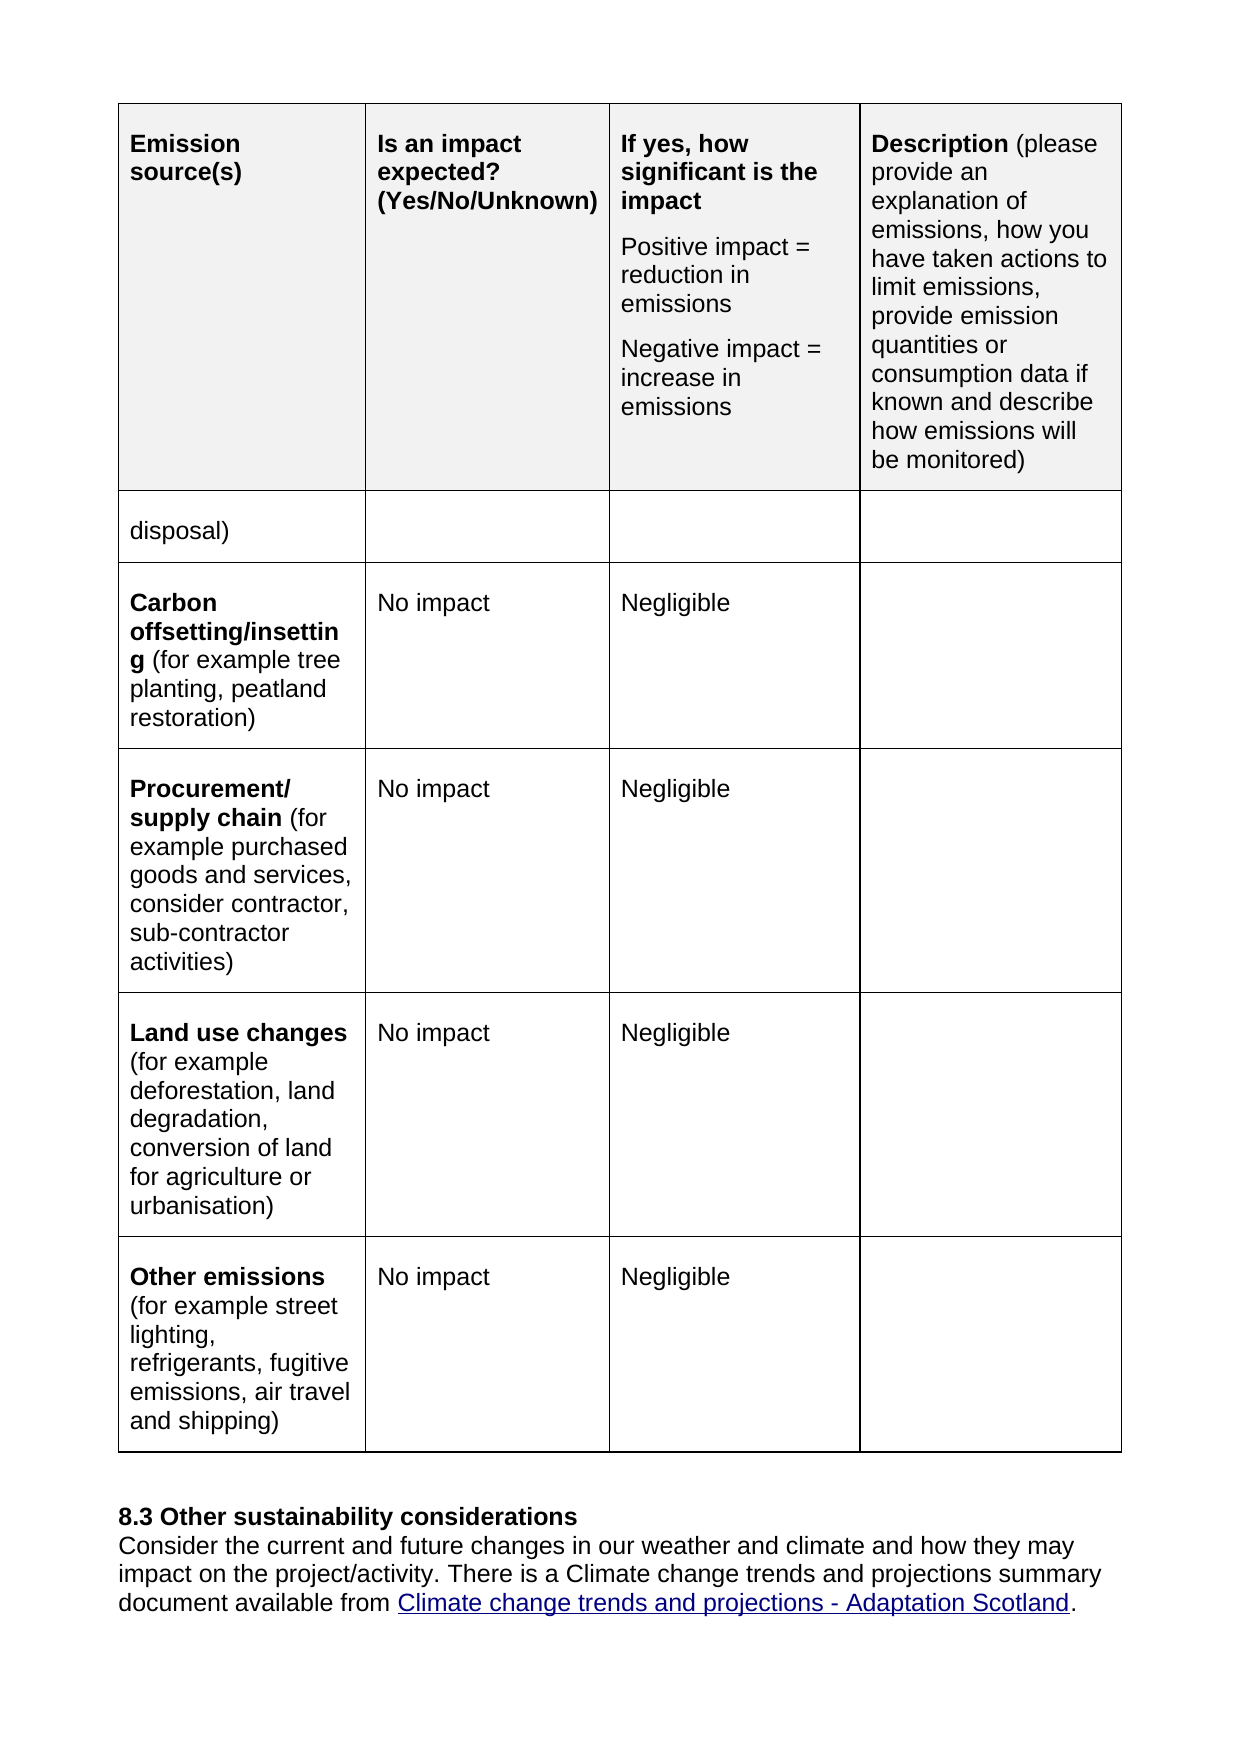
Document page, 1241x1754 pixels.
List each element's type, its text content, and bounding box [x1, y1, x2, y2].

table_cell Other emissions (for example street lighting, refrigerants, fugitive emissions, air travel and shipping) [119, 1237, 365, 1451]
table_header Description (please provide an explanation of emissions, how you have taken actions to limit emissions, provide emission quantities or consumption data if known and describe how emissions will be monitored) [861, 104, 1121, 490]
table_header Emission source(s) [119, 104, 365, 490]
table_cell [861, 1237, 1121, 1451]
table_header Is an impact expected? (Yes/No/Unknown) [366, 104, 609, 490]
text Consider the current and future changes in our weather and climate and how they may impact on the project/activity. There is a Climate change trends and projections summary document available from Climate change trends and projections - Adaptation Scotland. [118, 1531, 1122, 1617]
table_cell [366, 491, 609, 562]
table_cell Negligible [610, 749, 859, 992]
table_cell [861, 749, 1121, 992]
table_cell [861, 993, 1121, 1236]
table_cell Negligible [610, 1237, 859, 1451]
table_cell Negligible [610, 563, 859, 748]
table_cell Procurement/ supply chain (for example purchased goods and services, consider contractor, sub-contractor activities) [119, 749, 365, 992]
table_cell Carbon offsetting/insetting (for example tree planting, peatland restoration) [119, 563, 365, 748]
table_cell disposal) [119, 491, 365, 562]
table_cell Land use changes (for example deforestation, land degradation, conversion of land for agriculture or urbanisation) [119, 993, 365, 1236]
table_cell [861, 491, 1121, 562]
table_header If yes, how significant is the impact Positive impact = reduction in emissions Negative impact = increase in emissions [610, 104, 859, 490]
subtitle 8.3 Other sustainability considerations [118, 1502, 1122, 1531]
table_cell No impact [366, 563, 609, 748]
table_cell Negligible [610, 993, 859, 1236]
table_cell No impact [366, 993, 609, 1236]
table_cell No impact [366, 749, 609, 992]
table_cell No impact [366, 1237, 609, 1451]
table_cell [861, 563, 1121, 748]
table_cell [610, 491, 859, 562]
